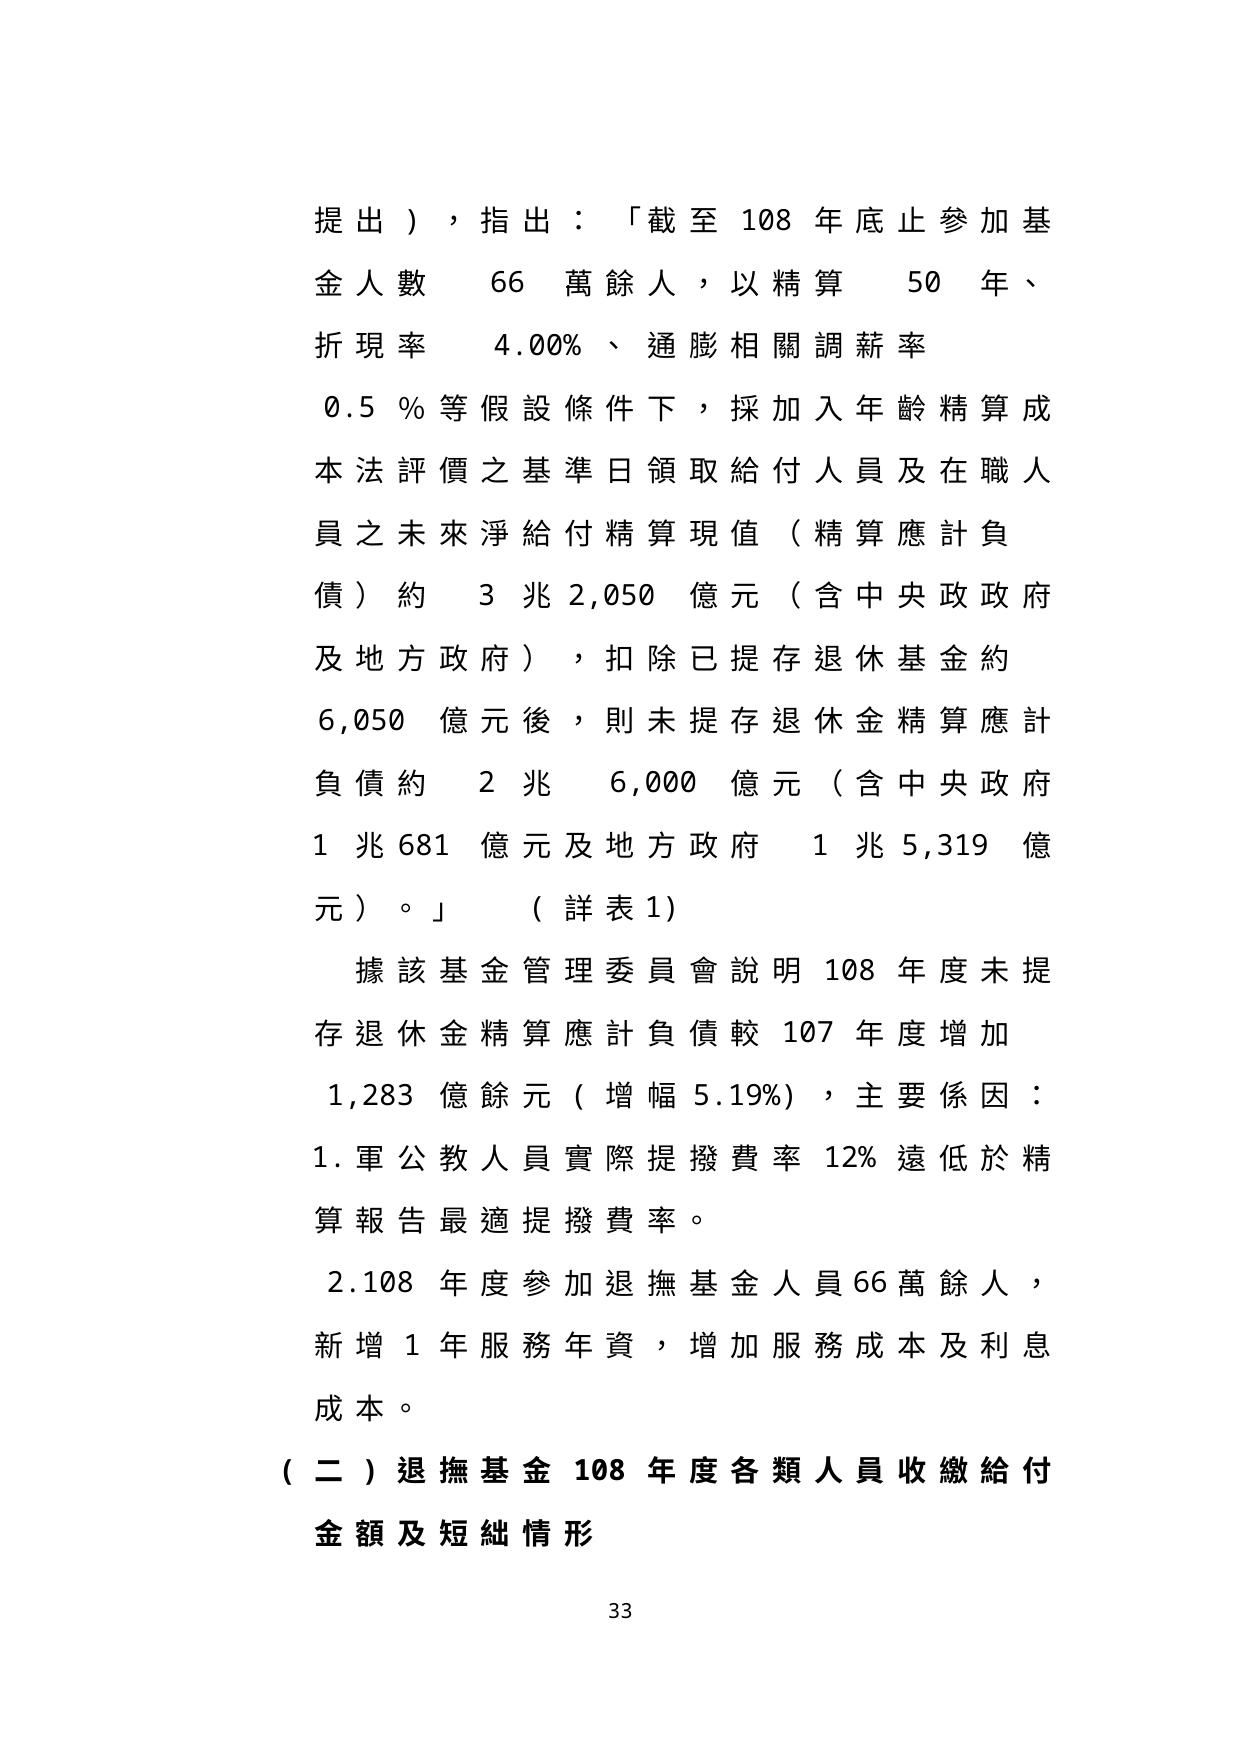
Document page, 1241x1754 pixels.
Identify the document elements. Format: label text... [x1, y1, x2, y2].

text 提出)，指出：「截至108年底止參加基金人數 66 萬餘人，以精算 50 年、折現率 4.00%、通膨相關調薪率 0.5％等假設條件下，採加入年齡精算成本法評價之基準日領取給付人員及在職人員之未來淨給付精算現值（精算應計負債）約 3 兆2,050 億元（含中央政政府及地方政府），扣除已提存退休基金約 6,050 億元後，則未提存退休金精算應計負債約 2 兆 6,000 億元（含中央政府 1 兆681 億元及地方政府 1 兆5,319 億元）。」 (詳表1) [271, 177, 1058, 927]
text (二)退撫基金108年度各類人員收繳給付金額及短絀情形 [242, 1427, 1058, 1552]
text 1.軍公教人員實際提撥費率12%遠低於精算報告最適提撥費率。 [271, 1115, 1058, 1240]
text 據該基金管理委員會說明108年度未提存退休金精算應計負債較107年度增加1,283億餘元(增幅5.19%)，主要係因： [271, 927, 1058, 1115]
text 2.108年度參加退撫基金人員66萬餘人，新增1年服務年資，增加服務成本及利息成本。 [271, 1240, 1058, 1427]
